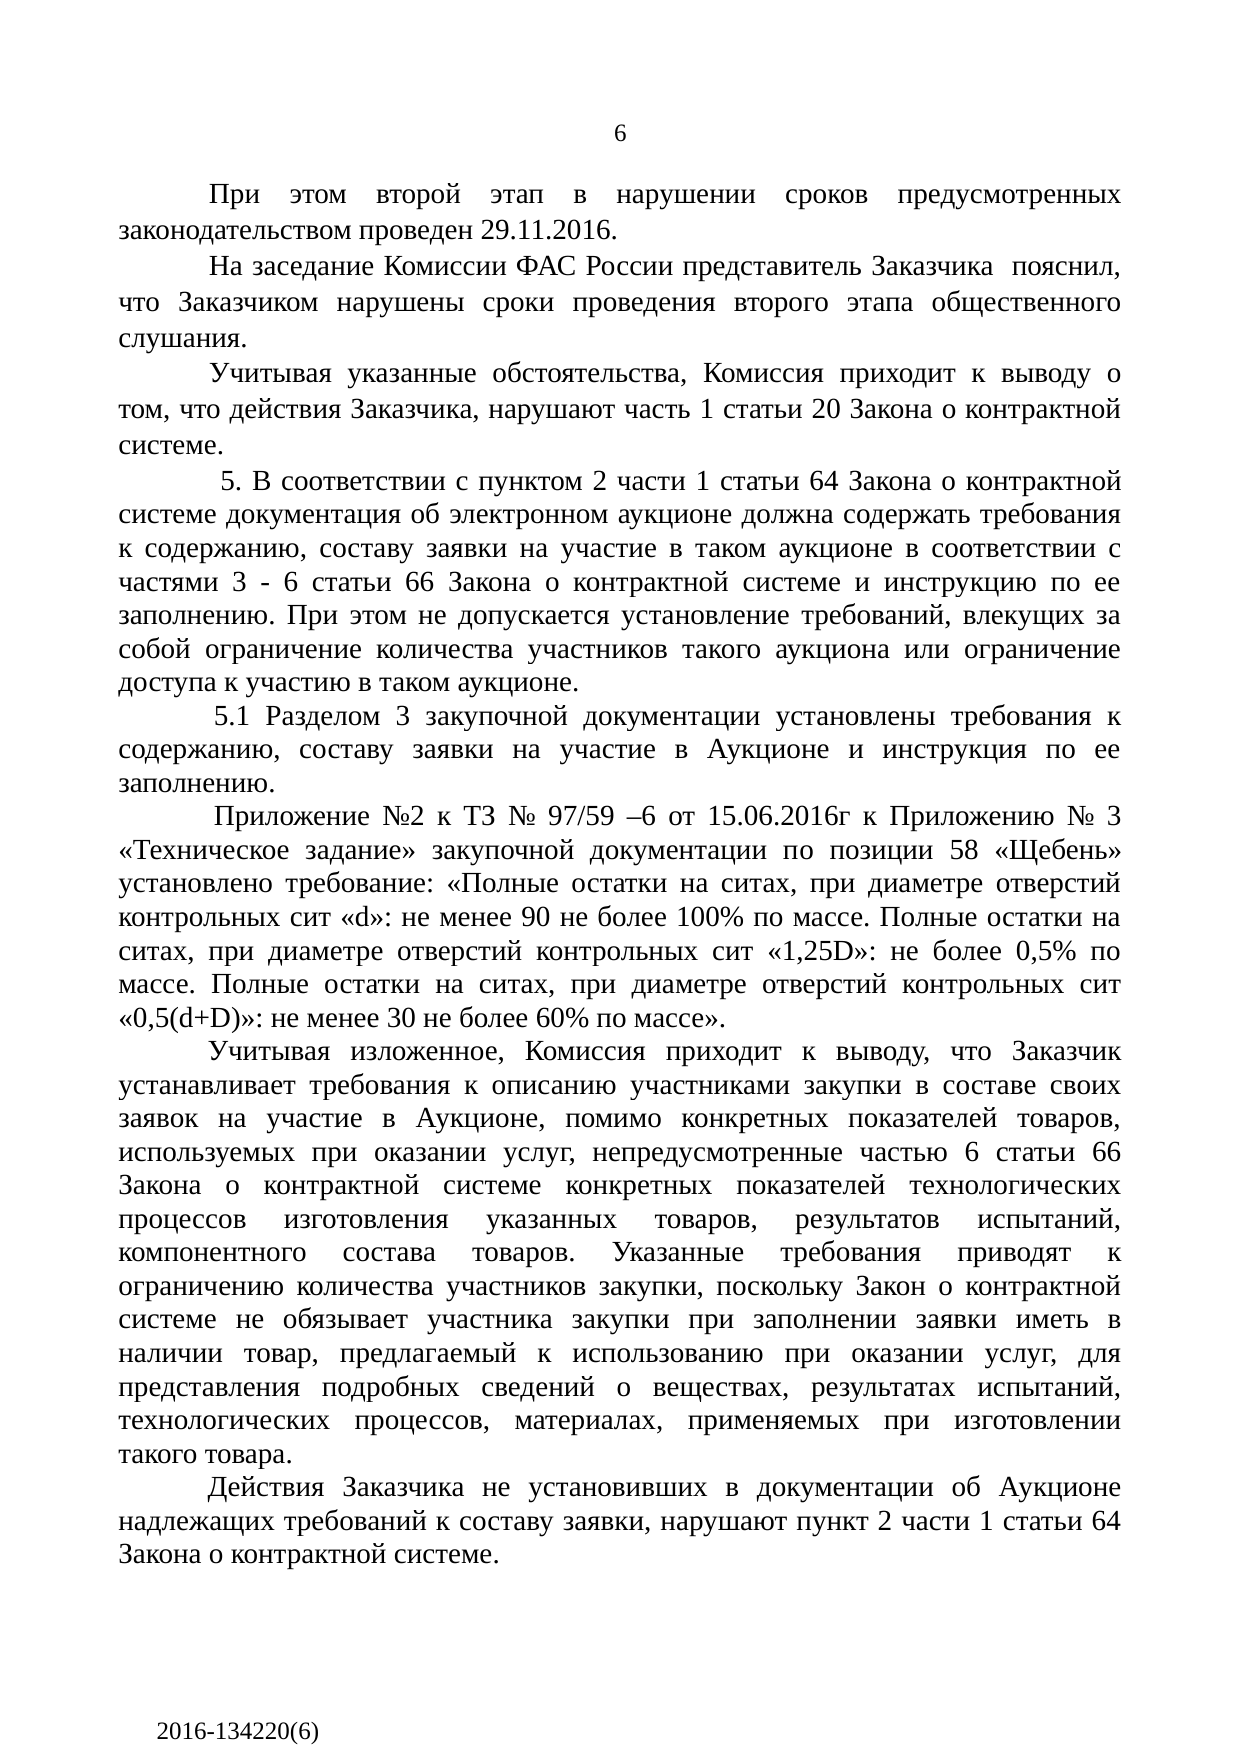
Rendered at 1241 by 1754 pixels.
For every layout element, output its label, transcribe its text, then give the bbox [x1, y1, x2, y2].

text Приложение №2 к ТЗ № 97/59 –6 от 15.06.2016г к Приложению № 3 «Техническое задание» закупочной документации по позиции 58 «Щебень» установлено требование: «Полные остатки на ситах, при диаметре отверстий контрольных сит «d»: не менее 90 не более 100% по массе. Полные остатки на ситах, при диаметре отверстий контрольных сит «1,25D»: не более 0,5% по массе. Полные остатки на ситах, при диаметре отверстий контрольных сит «0,5(d+D)»: не менее 30 не более 60% по массе». [118, 798, 1122, 1033]
text Действия Заказчика не установивших в документации об Аукционе надлежащих требований к составу заявки, нарушают пункт 2 части 1 статьи 64 Закона о контрактной системе. [118, 1469, 1122, 1570]
text На заседание Комиссии ФАС России представитель Заказчика пояснил, что Заказчиком нарушены сроки проведения второго этапа общественного слушания. [118, 248, 1122, 353]
text Учитывая изложенное, Комиссия приходит к выводу, что Заказчик устанавливает требования к описанию участниками закупки в составе своих заявок на участие в Аукционе, помимо конкретных показателей товаров, используемых при оказании услуг, непредусмотренные частью 6 статьи 66 Закона о контрактной системе конкретных показателей технологических процессов изготовления указанных товаров, результатов испытаний, компонентного состава товаров. Указанные требования приводят к ограничению количества участников закупки, поскольку Закон о контрактной системе не обязывает участника закупки при заполнении заявки иметь в наличии товар, предлагаемый к использованию при оказании услуг, для представления подробных сведений о веществах, результатах испытаний, технологических процессов, материалах, применяемых при изготовлении такого товара. [118, 1033, 1122, 1469]
text 5.1 Разделом 3 закупочной документации установлены требования к содержанию, составу заявки на участие в Аукционе и инструкция по ее заполнению. [118, 698, 1122, 798]
text 5. В соответствии с пунктом 2 части 1 статьи 64 Закона о контрактной системе документация об электронном аукционе должна содержать требования к содержанию, составу заявки на участие в таком аукционе в соответствии с частями 3 - 6 статьи 66 Закона о контрактной системе и инструкцию по ее заполнению. При этом не допускается установление требований, влекущих за собой ограничение количества участников такого аукциона или ограничение доступа к участию в таком аукционе. [118, 463, 1122, 698]
text При этом второй этап в нарушении сроков предусмотренных законодательством проведен 29.11.2016. [118, 176, 1122, 246]
text Учитывая указанные обстоятельства, Комиссия приходит к выводу о том, что действия Заказчика, нарушают часть 1 статьи 20 Закона о контрактной системе. [118, 356, 1122, 461]
